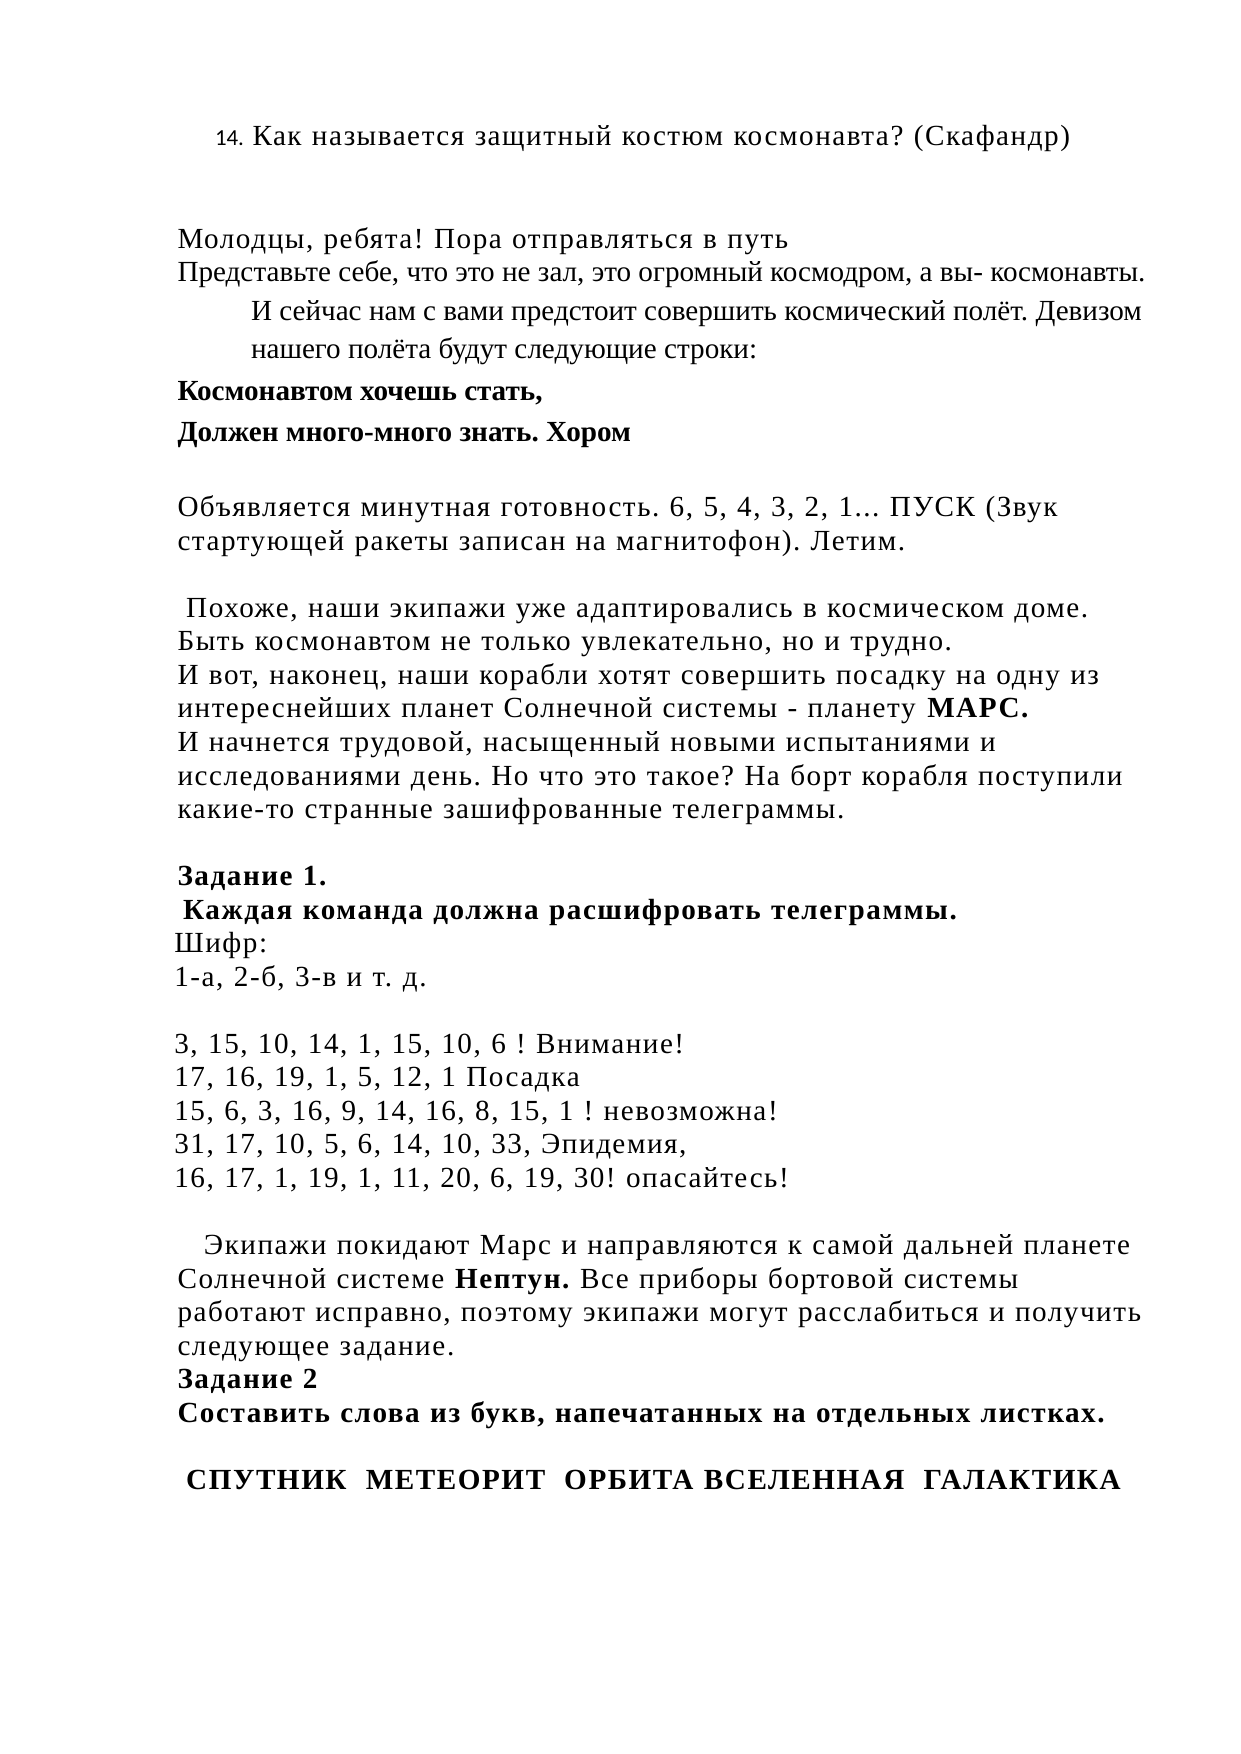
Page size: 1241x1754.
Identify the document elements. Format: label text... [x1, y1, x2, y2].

text Задание 1. [177, 858, 1152, 892]
text Экипажи покидают Марс и направляются к самой дальней планете Солнечной системе Нептун. Все приборы бортовой системы работают исправно, поэтому экипажи могут расслабиться и получить следующее задание. [177, 1227, 1152, 1361]
text 31, 17, 10, 5, 6, 14, 10, 33, Эпидемия, [174, 1127, 1152, 1160]
text Шифр: [174, 925, 1152, 959]
text 3, 15, 10, 14, 1, 15, 10, 6 ! Внимание! [174, 1026, 1152, 1059]
list Как называется защитный костюм космонавта? (Скафандр) [215, 118, 1152, 152]
text Составить слова из букв, напечатанных на отдельных листках. [177, 1395, 1152, 1428]
text 17, 16, 19, 1, 5, 12, 1 Посадка [174, 1059, 1152, 1093]
text Должен много-много знать. Хором [177, 414, 1152, 448]
text Молодцы, ребята! Пора отправляться в путь [177, 221, 1152, 254]
text Объявляется минутная готовность. 6, 5, 4, 3, 2, 1... ПУСК (Звук стартующей ракеты записан на магнитофон). Летим. Похоже, наши экипажи уже адаптировались в космическом доме. Быть космонавтом не только увлекательно, но и трудно. И вот, наконец, наши корабли хотят совершить посадку на одну из интереснейших планет Солнечной системы - планету МАРС. И начнется трудовой, насыщенный новыми испытаниями и исследованиями день. Но что это такое? На борт корабля поступили какие-то странные зашифрованные телеграммы. [177, 456, 1152, 825]
text Задание 2 [177, 1361, 1152, 1395]
text 1-а, 2-б, 3-в и т. д. [174, 959, 1152, 992]
text Космонавтом хочешь стать, [177, 373, 1152, 406]
text СПУТНИК МЕТЕОРИТ ОРБИТА ВСЕЛЕННАЯ ГАЛАКТИКА [177, 1462, 1152, 1496]
text 16, 17, 1, 19, 1, 11, 20, 6, 19, 30! опасайтесь! [174, 1160, 1152, 1194]
text 15, 6, 3, 16, 9, 14, 16, 8, 15, 1 ! невозможна! [174, 1093, 1152, 1127]
text Представьте себе, что это не зал, это огромный космодром, а вы- космонавты. И сейчас нам с вами предстоит совершить космический полёт. Девизом нашего полёта будут следующие строки: [177, 254, 1152, 365]
text Каждая команда должна расшифровать телеграммы. [174, 892, 1152, 925]
